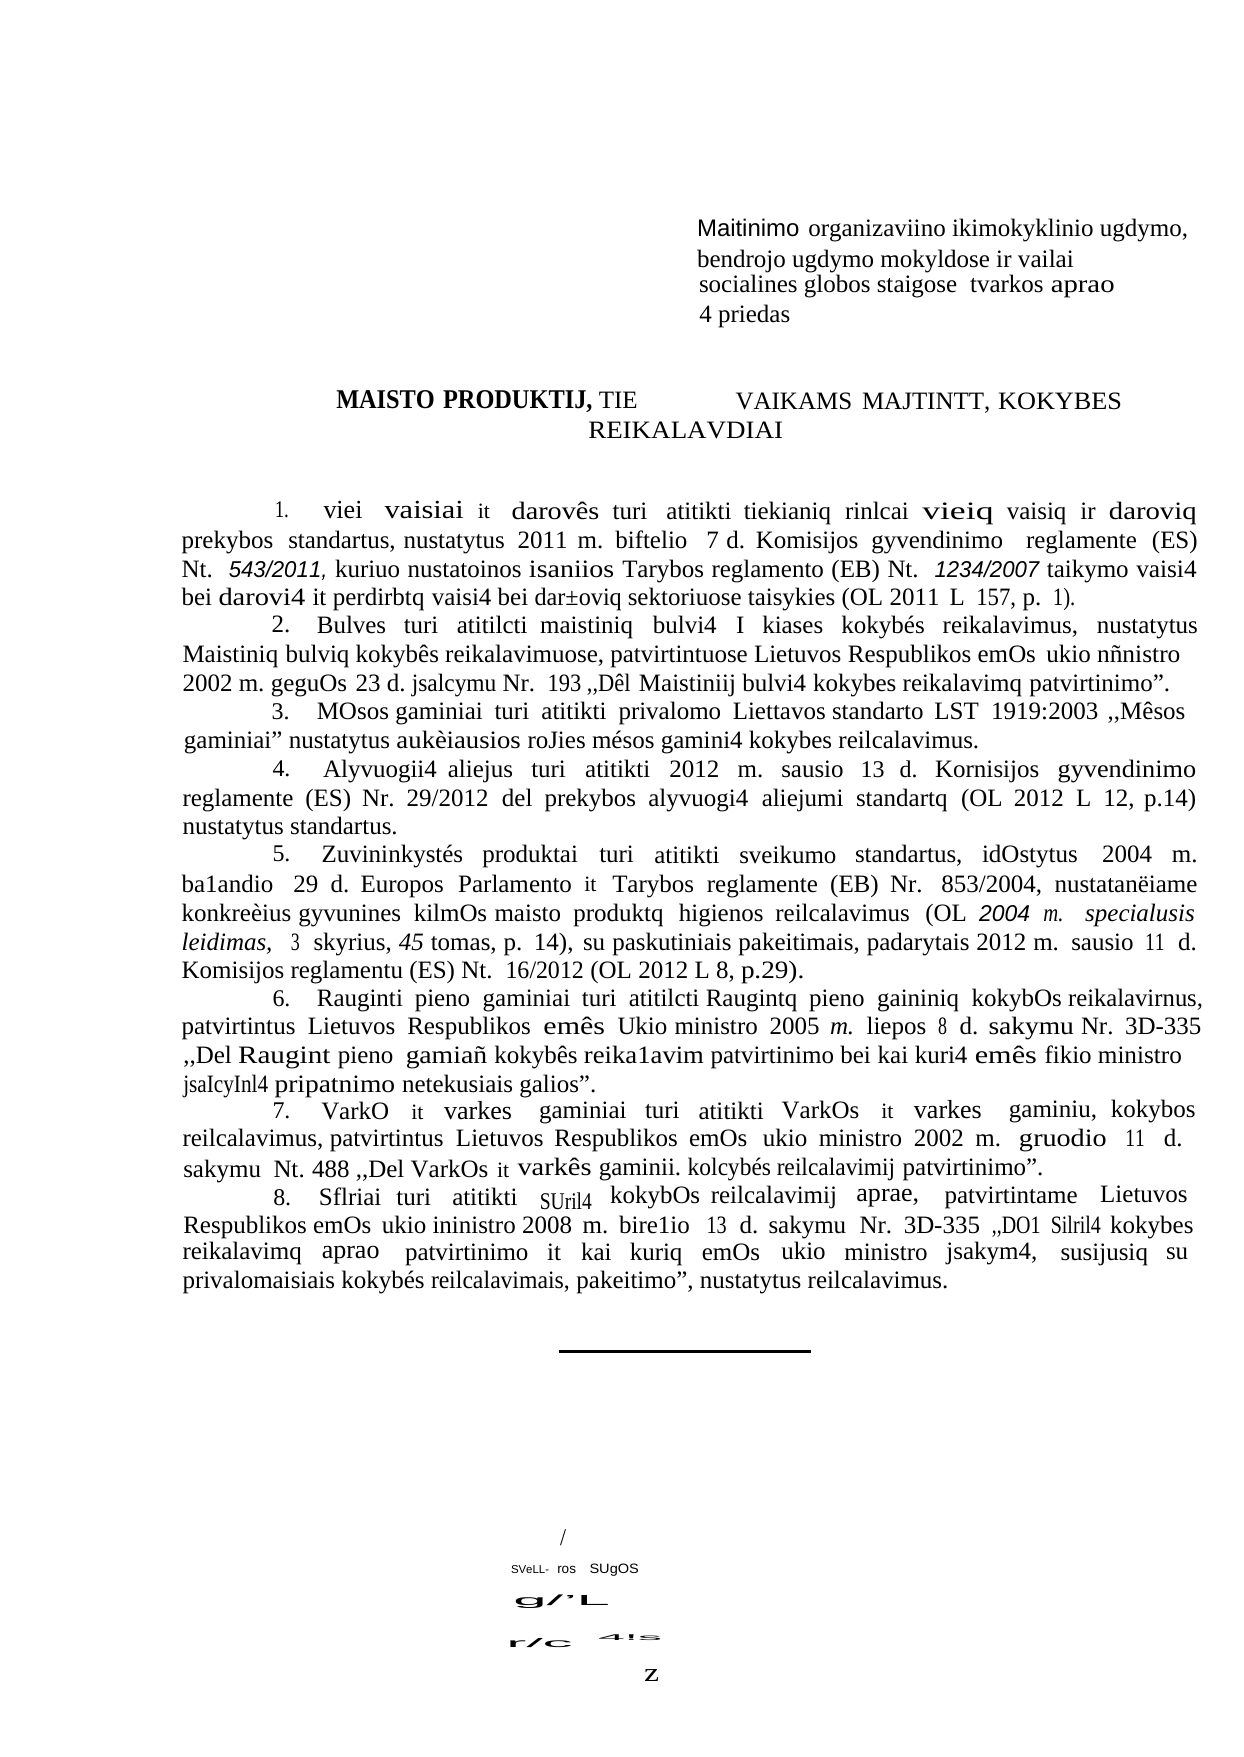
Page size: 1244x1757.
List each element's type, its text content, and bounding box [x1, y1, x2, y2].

text gaminiai” nustatytus aukèiausios roJies mésos gamini4 kokybes reilcalavimus. [184, 726, 1206, 754]
text 3. MOsos gaminiai turi atitikti privalomo Liettavos standarto LST 1919:2003 ,,Mêsos [271, 697, 1206, 726]
text socialines globos staigose tvarkos aprao [699, 275, 1206, 299]
text patvirtintus Lietuvos Respublikos emês Ukio ministro 2005 m. liepos 8 d. sakymu Nr. 3D-335 [181, 1012, 1206, 1041]
text MAISTO PRODUKTIJ, TIE VAIKAMS MAJTINTT, KOKYBES REIKALAVDIAI [336, 387, 1133, 444]
text Maistiniq bulviq kokybês reikalavimuose, patvirtintuose Lietuvos Respublikos emOs ukio nñnistro [182, 639, 1206, 668]
text 4 priedas [693, 299, 795, 327]
text 2002 m. geguOs 23 d. jsalcymu Nr. 193 ,,Dêl Maistiniij bulvi4 kokybes reikalavimq patvirtinimo”. [182, 668, 1206, 697]
text SVeLL- ros SUgOS [511, 1561, 1206, 1576]
text z [638, 1657, 665, 1687]
text r/c 4!s [506, 1628, 1206, 1650]
text reikalavimq aprao patvirtinimo it kai kuriq emOs ukio ministro jsakym4, susijusiq su privalomaisiais kokybés reilcalavimais, pakeitimo”, nustatytus reilcalavimus. [182, 1239, 1198, 1294]
text 4. Alyvuogii4 aliejus turi atitikti 2012 m. sausio 13 d. Kornisijos gyvendinimo reglamente (ES) Nr. 29/2012 del prekybos alyvuogi4 aliejumi standartq (OL 2012 L 12, p.14) nustatytus standartus. [182, 754, 1197, 840]
text Maitinimo organizaviino ikimokyklinio ugdymo, bendrojo ugdymo mokyldose ir vailai [697, 213, 1197, 273]
text 5. Zuvininkystés produktai turi atitikti sveikumo standartus, idOstytus 2004 m. ba1andio 29 d. Europos Parlamento it Tarybos reglamente (EB) Nr. 853/2004, nustatanëiame konkreèius gyvunines kilmOs maisto produktq higienos reilcalavimus (OL 2004 m. specialusis leidimas, 3 skyrius, 45 tomas, p. 14), su paskutiniais pakeitimais, padarytais 2012 m. sausio 11 d. Komisijos reglamentu (ES) Nt. 16/2012 (OL 2012 L 8, p.29). [181, 840, 1198, 984]
text 2. Bulves turi atitilcti maistiniq bulvi4 I kiases kokybés reikalavimus, nustatytus [271, 611, 1206, 639]
text Respublikos emOs ukio ininistro 2008 m. bire1io 13 d. sakymu Nr. 3D-335 ,,DO1 Silril4 kokybes [183, 1214, 1206, 1239]
text g/’L [513, 1592, 1206, 1608]
text sakymu Nt. 488 ,,Del VarkOs it varkês gaminii. kolcybés reilcalavimij patvirtinimo”. [183, 1152, 1206, 1182]
text / [554, 1523, 572, 1551]
text 7. VarkO it varkes gaminiai turi atitikti VarkOs it varkes gaminiu, kokybos reilcalavimus, patvirtintus Lietuvos Respublikos emOs ukio ministro 2002 m. gruodio 11 d. [182, 1098, 1197, 1152]
text 6. Rauginti pieno gaminiai turi atitilcti Raugintq pieno gaininiq kokybOs reikalavirnus, [272, 984, 1206, 1012]
text 8. Sflriai turi atitikti SUril4 kokybOs reilcalavimij aprae, patvirtintame Lietuvos [273, 1182, 1206, 1214]
text ,,Del Raugint pieno gamiañ kokybês reika1avim patvirtinimo bei kai kuri4 emês fikio ministro jsaIcyInl4 pripatnimo netekusiais galios”. [183, 1041, 1197, 1098]
text 1. viei vaisiai it darovês turi atitikti tiekianiq rinlcai vieiq vaisiq ir daroviq prekybos standartus, nustatytus 2011 m. biftelio 7 d. Komisijos gyvendinimo reglamente (ES) Nt. 543/2011, kuriuo nustatoinos isaniios Tarybos reglamento (EB) Nt. 1234/2007 taikymo vaisi4 bei darovi4 it perdirbtq vaisi4 bei dar±oviq sektoriuose taisykies (OL 2011 L 157, p. 1). [181, 494, 1198, 611]
